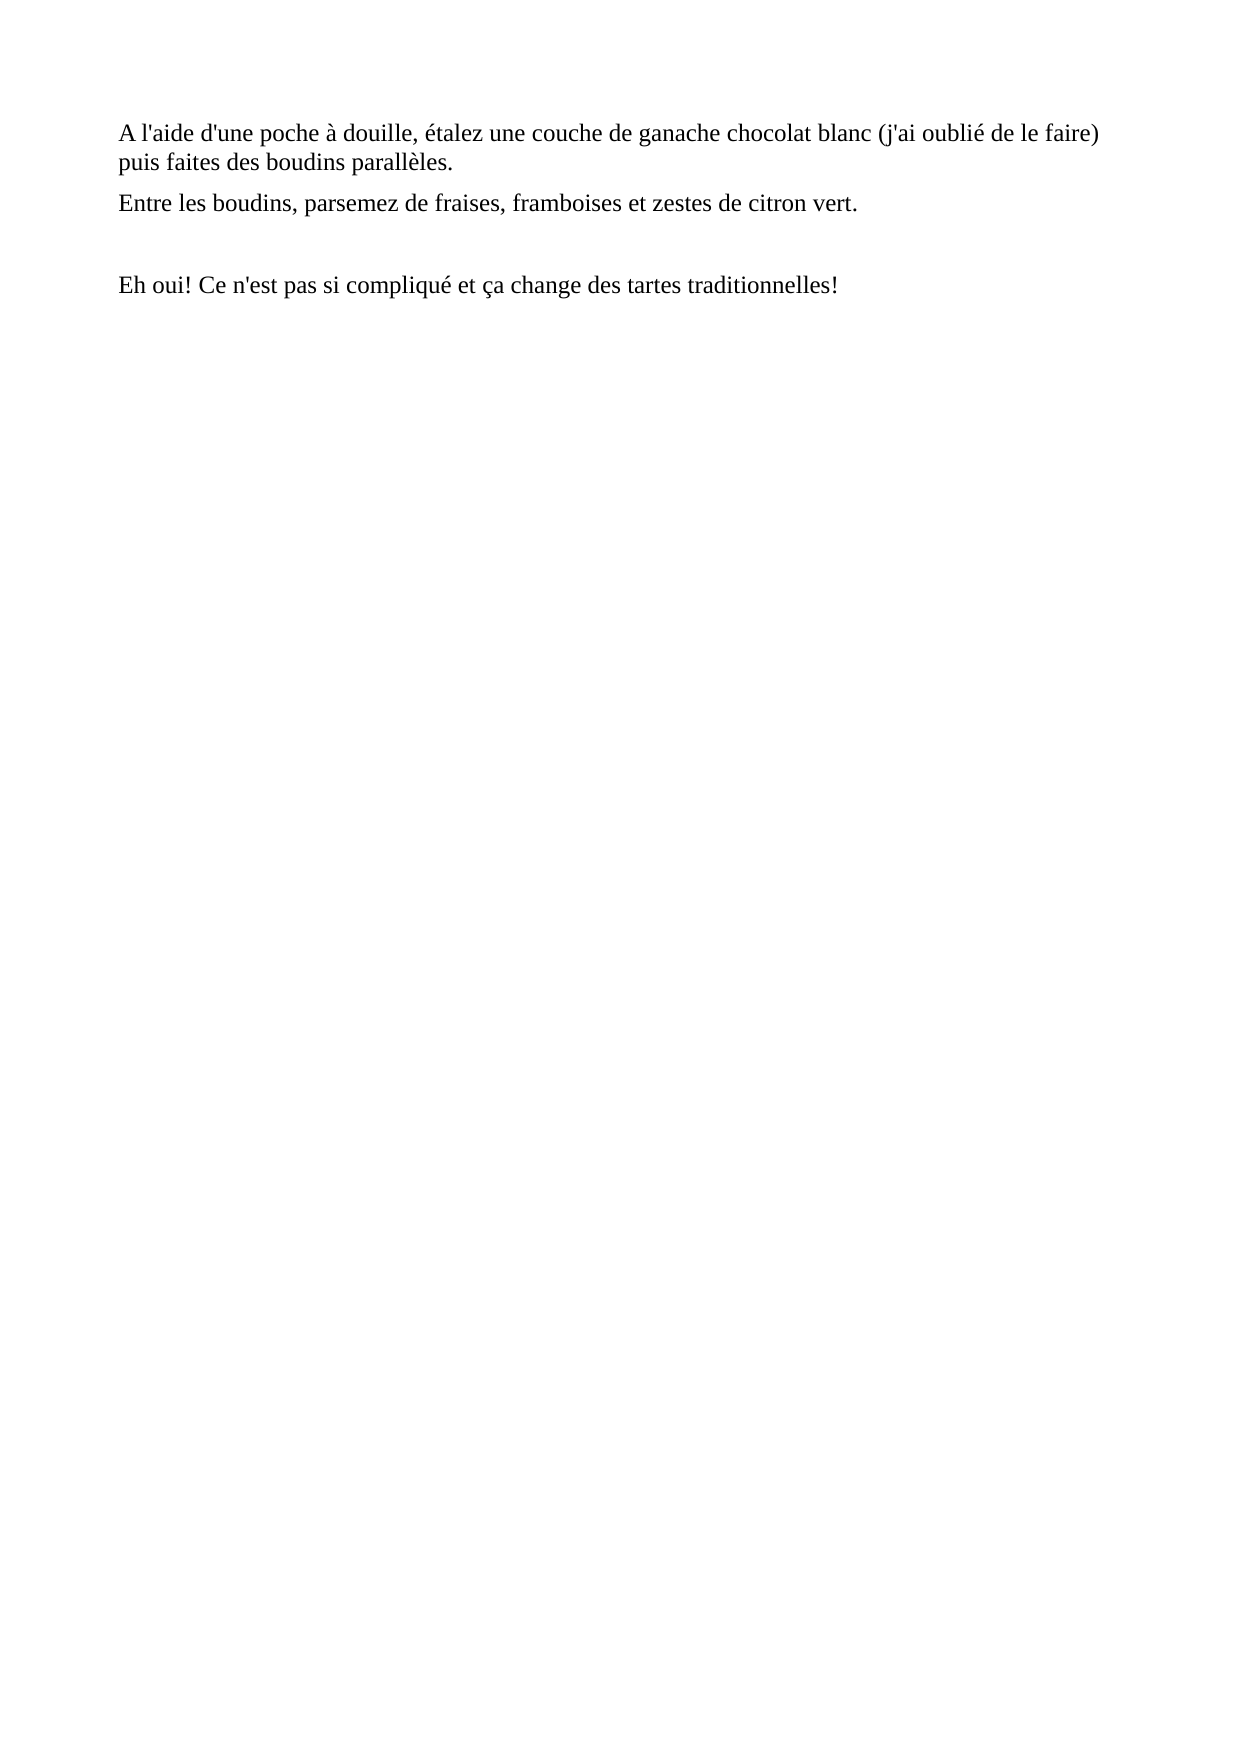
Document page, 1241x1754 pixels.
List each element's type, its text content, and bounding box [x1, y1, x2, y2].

text A l'aide d'une poche à douille, étalez une couche de ganache chocolat blanc (j'ai oublié de le faire) puis faites des boudins parallèles. [118, 118, 1122, 176]
text Eh oui! Ce n'est pas si compliqué et ça change des tartes traditionnelles! [118, 271, 1122, 299]
text Entre les boudins, parsemez de fraises, framboises et zestes de citron vert. [118, 188, 1122, 217]
